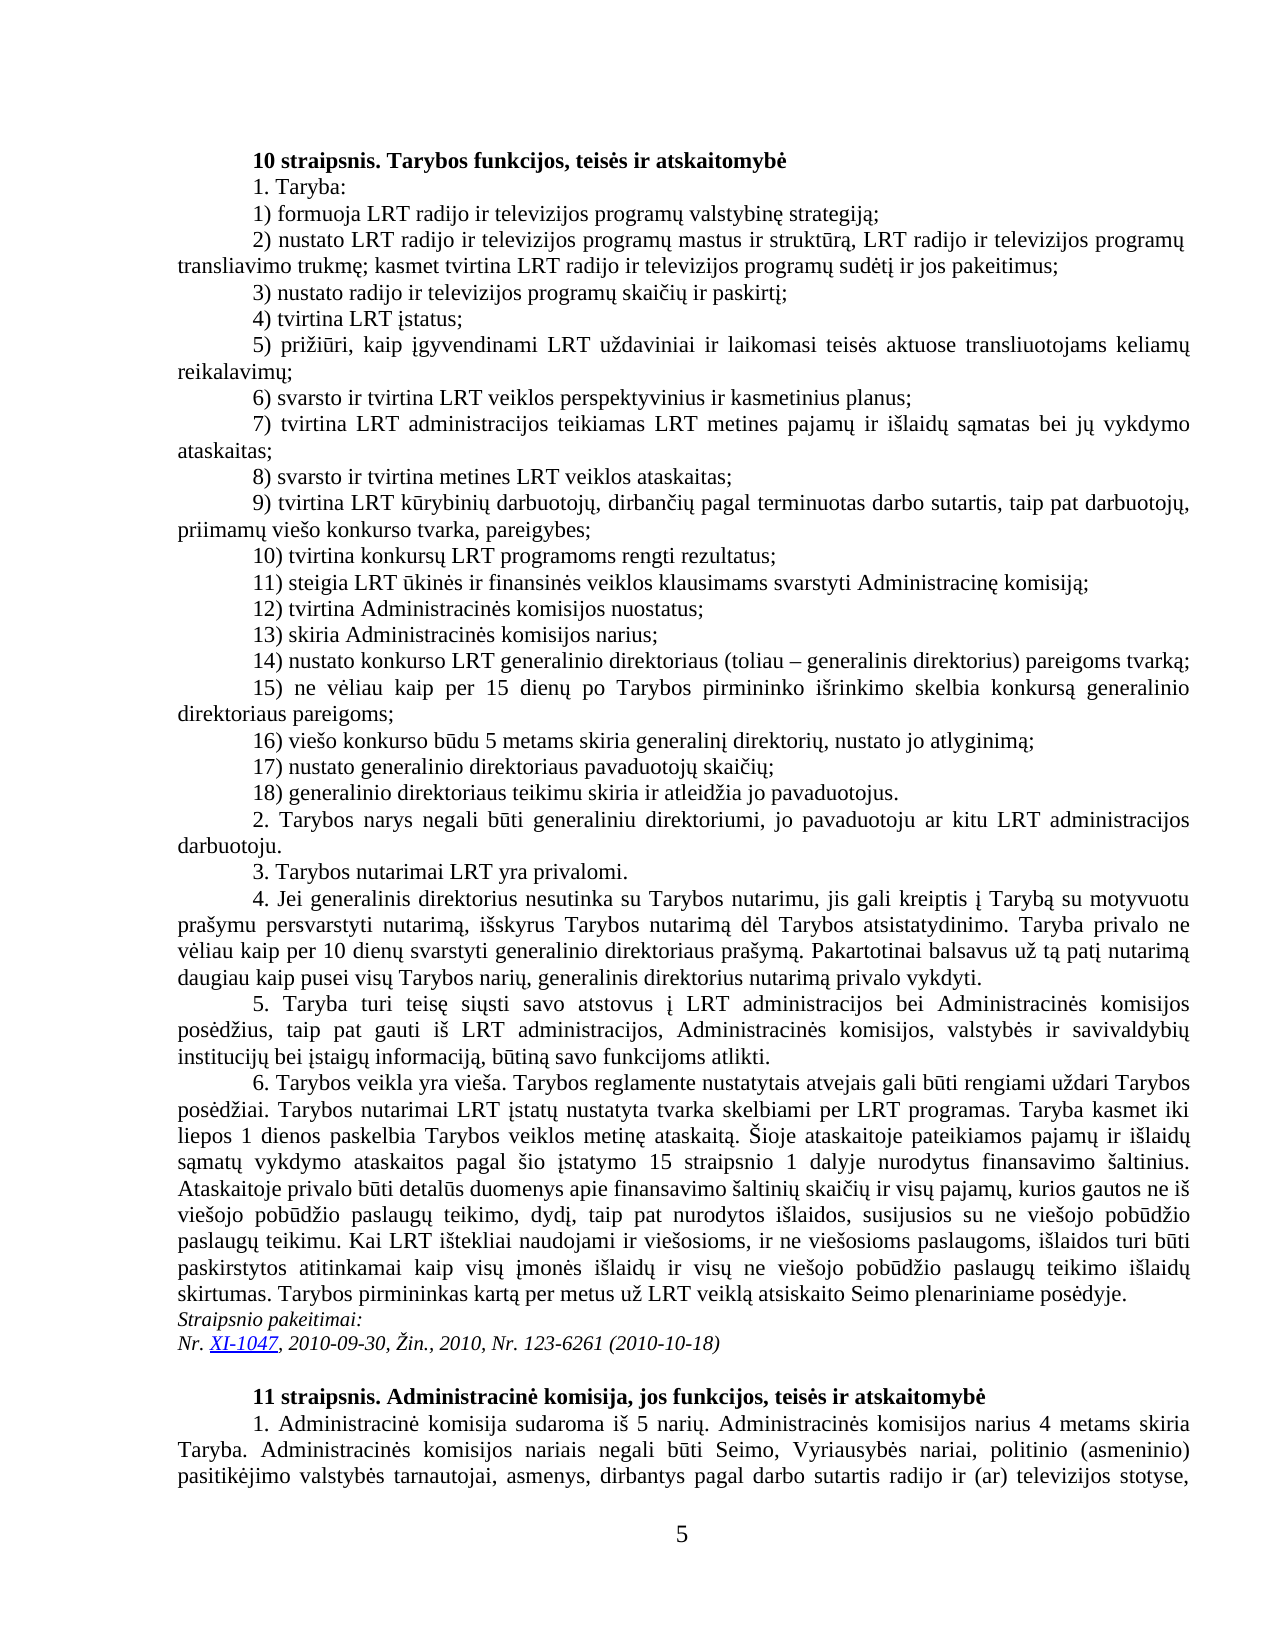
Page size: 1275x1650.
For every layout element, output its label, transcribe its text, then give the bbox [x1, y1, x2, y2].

text 1. Taryba: [177, 173, 1192, 199]
text 11) steigia LRT ūkinės ir finansinės veiklos klausimams svarstyti Administracinę komisiją; [177, 568, 1192, 595]
text 1) formuoja LRT radijo ir televizijos programų valstybinę strategiją; [177, 199, 1186, 226]
text 6) svarsto ir tvirtina LRT veiklos perspektyvinius ir kasmetinius planus; [177, 384, 1192, 410]
text Nr. XI-1047, 2010-09-30, Žin., 2010, Nr. 123-6261 (2010-10-18) [177, 1331, 1186, 1354]
text 12) tvirtina Administracinės komisijos nuostatus; [177, 595, 1192, 621]
text 11 straipsnis. Administracinė komisija, jos funkcijos, teisės ir atskaitomybė [177, 1383, 1192, 1410]
text 3) nustato radijo ir televizijos programų skaičių ir paskirtį; [177, 279, 1186, 305]
text 14) nustato konkurso LRT generalinio direktoriaus (toliau – generalinis direktorius) pareigoms tvarką; [177, 648, 1192, 674]
text 9) tvirtina LRT kūrybinių darbuotojų, dirbančių pagal terminuotas darbo sutartis, taip pat darbuotojų, priimamų viešo konkurso tvarka, pareigybes; [177, 489, 1192, 542]
text 18) generalinio direktoriaus teikimu skiria ir atleidžia jo pavaduotojus. [177, 779, 1192, 806]
text 16) viešo konkurso būdu 5 metams skiria generalinį direktorių, nustato jo atlyginimą; [177, 727, 1192, 753]
text 17) nustato generalinio direktoriaus pavaduotojų skaičių; [177, 753, 1192, 779]
text 8) svarsto ir tvirtina metines LRT veiklos ataskaitas; [177, 463, 1192, 489]
text 1. Administracinė komisija sudaroma iš 5 narių. Administracinės komisijos narius 4 metams skiria Taryba. Administracinės komisijos nariais negali būti Seimo, Vyriausybės nariai, politinio (asmeninio) pasitikėjimo valstybės tarnautojai, asmenys, dirbantys pagal darbo sutartis radijo ir (ar) televizijos stotyse, [177, 1410, 1192, 1489]
text 4) tvirtina LRT įstatus; [177, 305, 1192, 331]
text 13) skiria Administracinės komisijos narius; [177, 621, 1192, 648]
text 10) tvirtina konkursų LRT programoms rengti rezultatus; [177, 542, 1192, 568]
text 6. Tarybos veikla yra vieša. Tarybos reglamente nustatytais atvejais gali būti rengiami uždari Tarybos posėdžiai. Tarybos nutarimai LRT įstatų nustatyta tvarka skelbiami per LRT programas. Taryba kasmet iki liepos 1 dienos paskelbia Tarybos veiklos metinę ataskaitą. Šioje ataskaitoje pateikiamos pajamų ir išlaidų sąmatų vykdymo ataskaitos pagal šio įstatymo 15 straipsnio 1 dalyje nurodytus finansavimo šaltinius. Ataskaitoje privalo būti detalūs duomenys apie finansavimo šaltinių skaičių ir visų pajamų, kurios gautos ne iš viešojo pobūdžio paslaugų teikimo, dydį, taip pat nurodytos išlaidos, susijusios su ne viešojo pobūdžio paslaugų teikimu. Kai LRT ištekliai naudojami ir viešosioms, ir ne viešosioms paslaugoms, išlaidos turi būti paskirstytos atitinkamai kaip visų įmonės išlaidų ir visų ne viešojo pobūdžio paslaugų teikimo išlaidų skirtumas. Tarybos pirmininkas kartą per metus už LRT veiklą atsiskaito Seimo plenariniame posėdyje. [177, 1069, 1192, 1306]
text 3. Tarybos nutarimai LRT yra privalomi. [177, 858, 1192, 885]
text 15) ne vėliau kaip per 15 dienų po Tarybos pirmininko išrinkimo skelbia konkursą generalinio direktoriaus pareigoms; [177, 674, 1192, 727]
text 7) tvirtina LRT administracijos teikiamas LRT metines pajamų ir išlaidų sąmatas bei jų vykdymo ataskaitas; [177, 410, 1192, 463]
text Straipsnio pakeitimai: [177, 1306, 1192, 1331]
text 4. Jei generalinis direktorius nesutinka su Tarybos nutarimu, jis gali kreiptis į Tarybą su motyvuotu prašymu persvarstyti nutarimą, išskyrus Tarybos nutarimą dėl Tarybos atsistatydinimo. Taryba privalo ne vėliau kaip per 10 dienų svarstyti generalinio direktoriaus prašymą. Pakartotinai balsavus už tą patį nutarimą daugiau kaip pusei visų Tarybos narių, generalinis direktorius nutarimą privalo vykdyti. [177, 885, 1192, 990]
text 5. Taryba turi teisę siųsti savo atstovus į LRT administracijos bei Administracinės komisijos posėdžius, taip pat gauti iš LRT administracijos, Administracinės komisijos, valstybės ir savivaldybių institucijų bei įstaigų informaciją, būtiną savo funkcijoms atlikti. [177, 990, 1192, 1069]
text 2) nustato LRT radijo ir televizijos programų mastus ir struktūrą, LRT radijo ir televizijos programų transliavimo trukmę; kasmet tvirtina LRT radijo ir televizijos programų sudėtį ir jos pakeitimus; [177, 226, 1186, 279]
text 10 straipsnis. Tarybos funkcijos, teisės ir atskaitomybė [177, 147, 1192, 173]
text 2. Tarybos narys negali būti generaliniu direktoriumi, jo pavaduotoju ar kitu LRT administracijos darbuotoju. [177, 806, 1192, 858]
text 5) prižiūri, kaip įgyvendinami LRT uždaviniai ir laikomasi teisės aktuose transliuotojams keliamų reikalavimų; [177, 331, 1192, 384]
